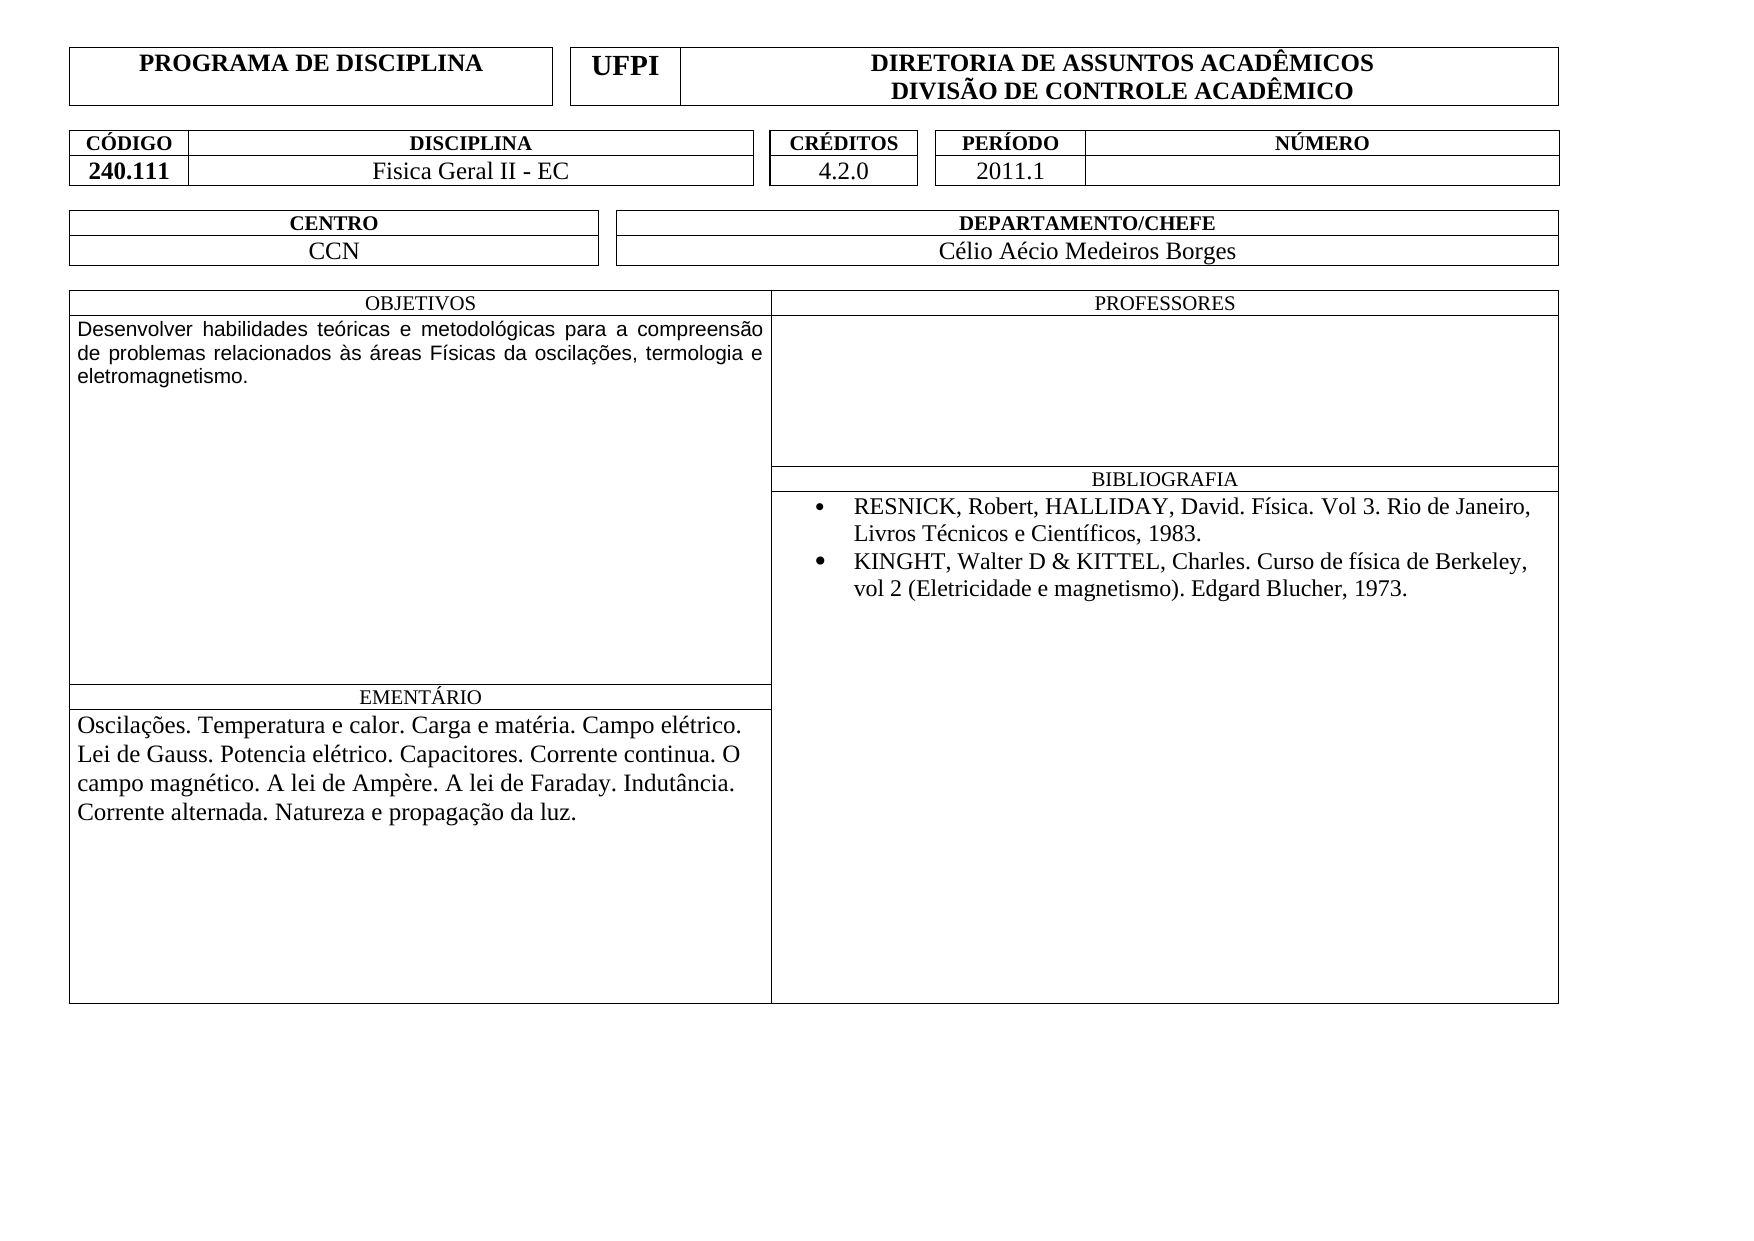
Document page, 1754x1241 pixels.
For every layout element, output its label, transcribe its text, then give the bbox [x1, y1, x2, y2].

table_cell [772, 709, 1558, 1003]
table_header CÓDIGO [70, 131, 188, 155]
table_header [599, 210, 616, 235]
table_cell Desenvolver habilidades teóricas e metodológicas para a compreensão de problemas relacionados às áreas Físicas da oscilações, termologia e eletromagnetismo. [70, 316, 771, 466]
table_header DISCIPLINA [189, 131, 753, 155]
table_cell Oscilações. Temperatura e calor. Carga e matéria. Campo elétrico. Lei de Gauss. Potencia elétrico. Capacitores. Corrente continua. O campo magnético. A lei de Ampère. A lei de Faraday. Indutância. Corrente alternada. Natureza e propagação da luz. [70, 710, 771, 1003]
table_cell Célio Aécio Medeiros Borges [617, 236, 1558, 265]
table_header PERÍODO [936, 131, 1085, 155]
table_cell [772, 316, 1558, 466]
table_header OBJETIVOS [70, 291, 771, 315]
table_cell 2011.1 [936, 156, 1085, 185]
table_header CRÉDITOS [771, 131, 917, 155]
table_cell [772, 684, 1558, 709]
table_cell [70, 466, 771, 491]
table_cell [1086, 156, 1559, 185]
table_cell 240.111 [70, 156, 188, 185]
table_header [918, 130, 935, 155]
table_cell [599, 235, 616, 265]
table_cell Fisica Geral II - EC [189, 156, 753, 185]
table_header PROGRAMA DE DISCIPLINA [70, 48, 552, 105]
table_cell RESNICK, Robert, HALLIDAY, David. Física. Vol 3. Rio de Janeiro, Livros Técnicos e Científicos, 1983. KINGHT, Walter D & KITTEL, Charles. Curso de física de Berkeley, vol 2 (Eletricidade e magnetismo). Edgard Blucher, 1973. [772, 492, 1558, 684]
table_header CENTRO [70, 211, 598, 235]
table_cell EMENTÁRIO [70, 685, 771, 709]
table_header DIRETORIA DE ASSUNTOS ACADÊMICOS DIVISÃO DE CONTROLE ACADÊMICO [681, 48, 1558, 105]
table_cell CCN [70, 236, 598, 265]
table_cell [918, 155, 935, 185]
table_header PROFESSORES [772, 291, 1558, 315]
table_header [754, 130, 769, 155]
table_header UFPI [571, 48, 680, 105]
table_cell BIBLIOGRAFIA [772, 467, 1558, 491]
table_cell [754, 155, 769, 185]
table_header NÚMERO [1086, 131, 1559, 155]
table_cell 4.2.0 [771, 156, 917, 185]
table_header DEPARTAMENTO/CHEFE [617, 211, 1558, 235]
table_header [553, 47, 570, 105]
table_cell [70, 491, 771, 684]
